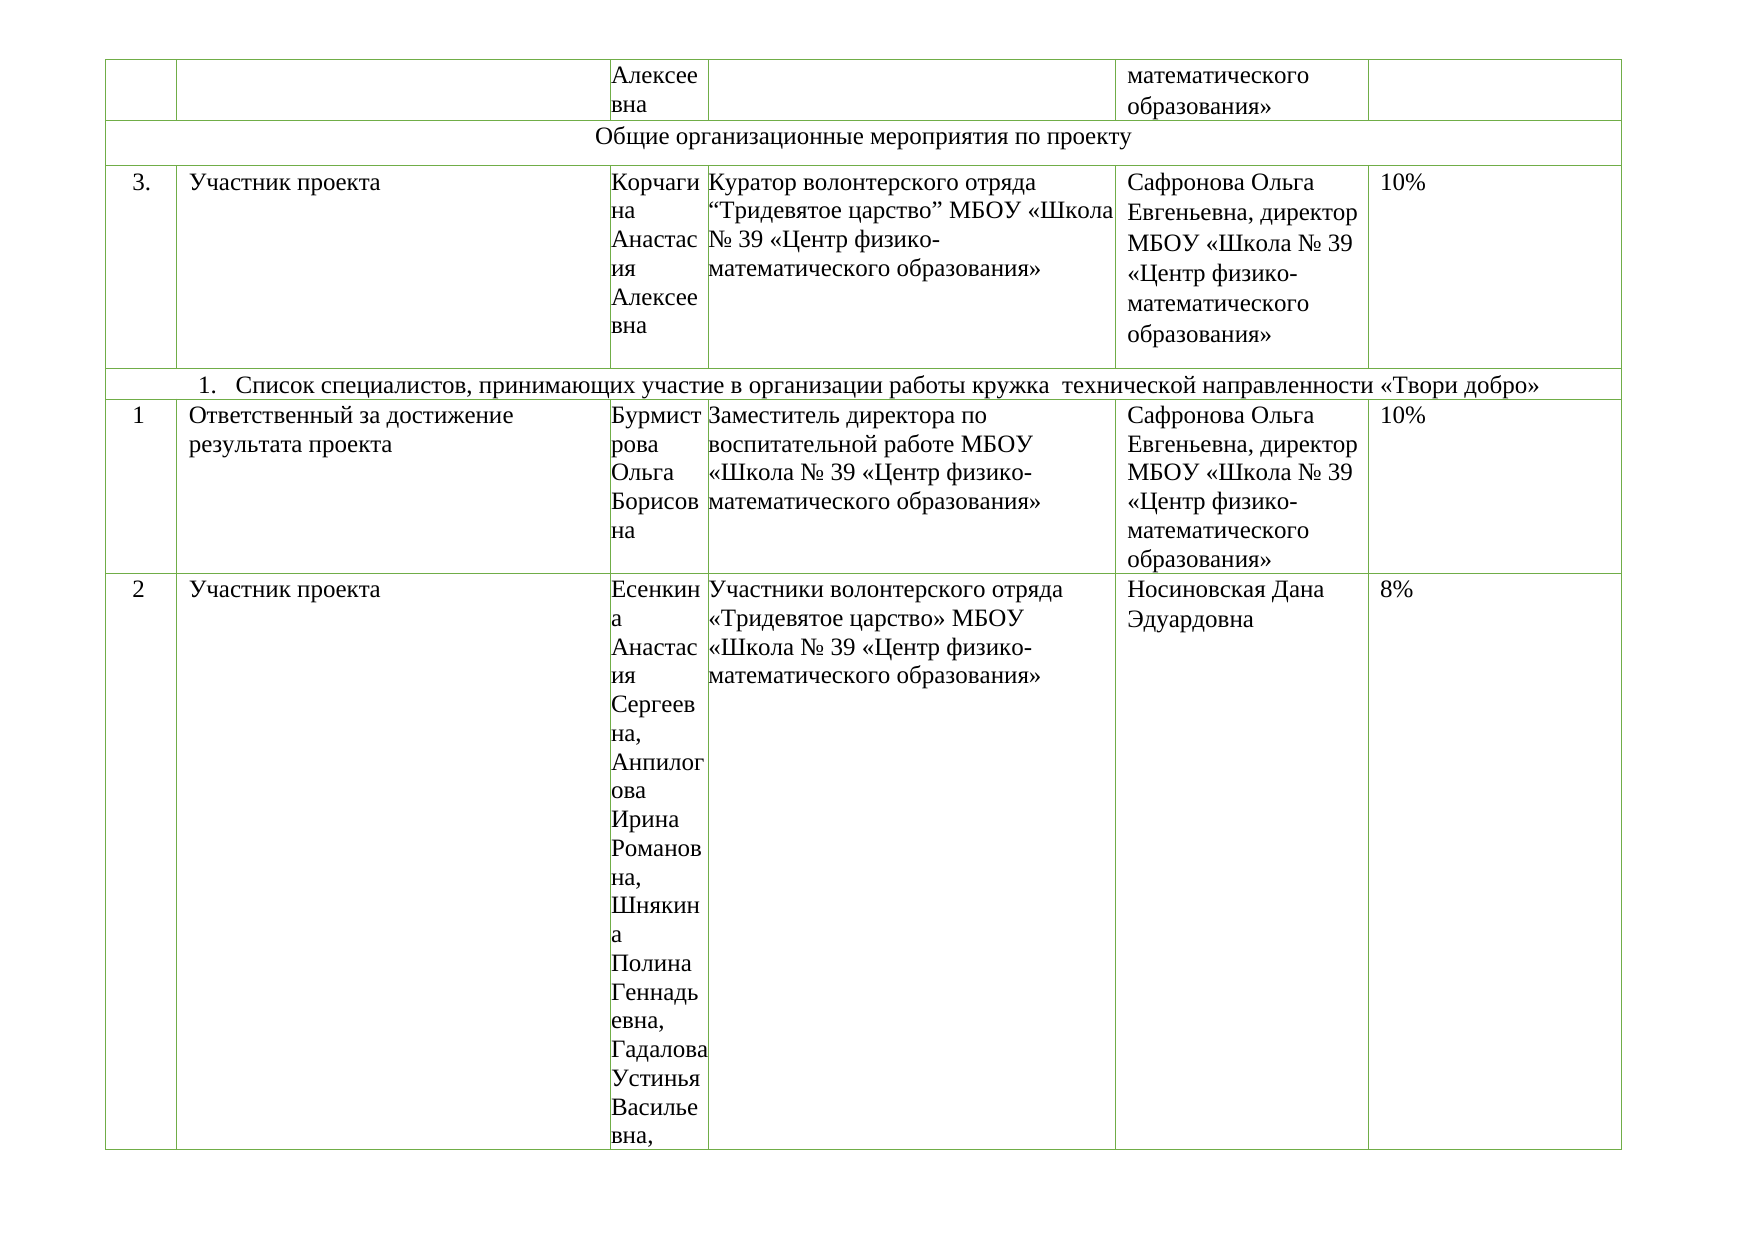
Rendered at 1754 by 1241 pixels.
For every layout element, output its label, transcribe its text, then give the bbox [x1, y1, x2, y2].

table_cell Ответственный за достижение результата проекта [177, 400, 610, 572]
table_cell [1369, 60, 1621, 120]
table_cell математического образования» [1116, 60, 1368, 120]
table_cell 2 [106, 574, 176, 1149]
table_cell 10% [1369, 166, 1621, 368]
table_cell Сафронова Ольга Евгеньевна, директор МБОУ «Школа № 39 «Центр физико-математического образования» [1116, 166, 1368, 368]
table_cell 10% [1369, 400, 1621, 572]
table_cell Бурмистрова Ольга Борисовна [611, 400, 708, 572]
table_cell Участник проекта [177, 166, 610, 368]
table_cell [106, 60, 176, 120]
table_cell Носиновская Дана Эдуардовна [1116, 574, 1368, 1149]
table_cell Список специалистов, принимающих участие в организации работы кружка технической направленности «Твори добро» [106, 369, 1621, 398]
table_cell 3. [106, 166, 176, 368]
table_cell Сафронова Ольга Евгеньевна, директор МБОУ «Школа № 39 «Центр физико-математического образования» [1116, 400, 1368, 572]
table_cell Куратор волонтерского отряда “Тридевятое царство” МБОУ «Школа № 39 «Центр физико-математического образования» [709, 60, 1115, 120]
table_cell Алексеевна [611, 60, 708, 120]
table_cell Участник проекта [177, 574, 610, 1149]
table_cell Заместитель директора по воспитательной работе МБОУ «Школа № 39 «Центр физико-математического образования» [709, 515, 1115, 572]
table_cell 8% [1369, 574, 1621, 1149]
table_cell Общие организационные мероприятия по проекту [106, 121, 1621, 165]
table_cell Куратор волонтерского отряда “Тридевятое царство” МБОУ «Школа № 39 «Центр физико-математического образования» [709, 311, 1115, 368]
table_cell [177, 60, 610, 120]
table_cell 1 [106, 400, 176, 572]
table_cell Участники волонтерского отряда «Тридевятое царство» МБОУ «Школа № 39 «Центр физико-математического образования» [709, 574, 1115, 1149]
table_cell Корчагина Анастасия Алексеевна [611, 166, 708, 368]
table_cell Есенкина Анастасия Сергеевна, Анпилогова Ирина Романовна, Шнякина Полина Геннадьевна, Гадалова Устинья Васильевна, [611, 574, 708, 1149]
